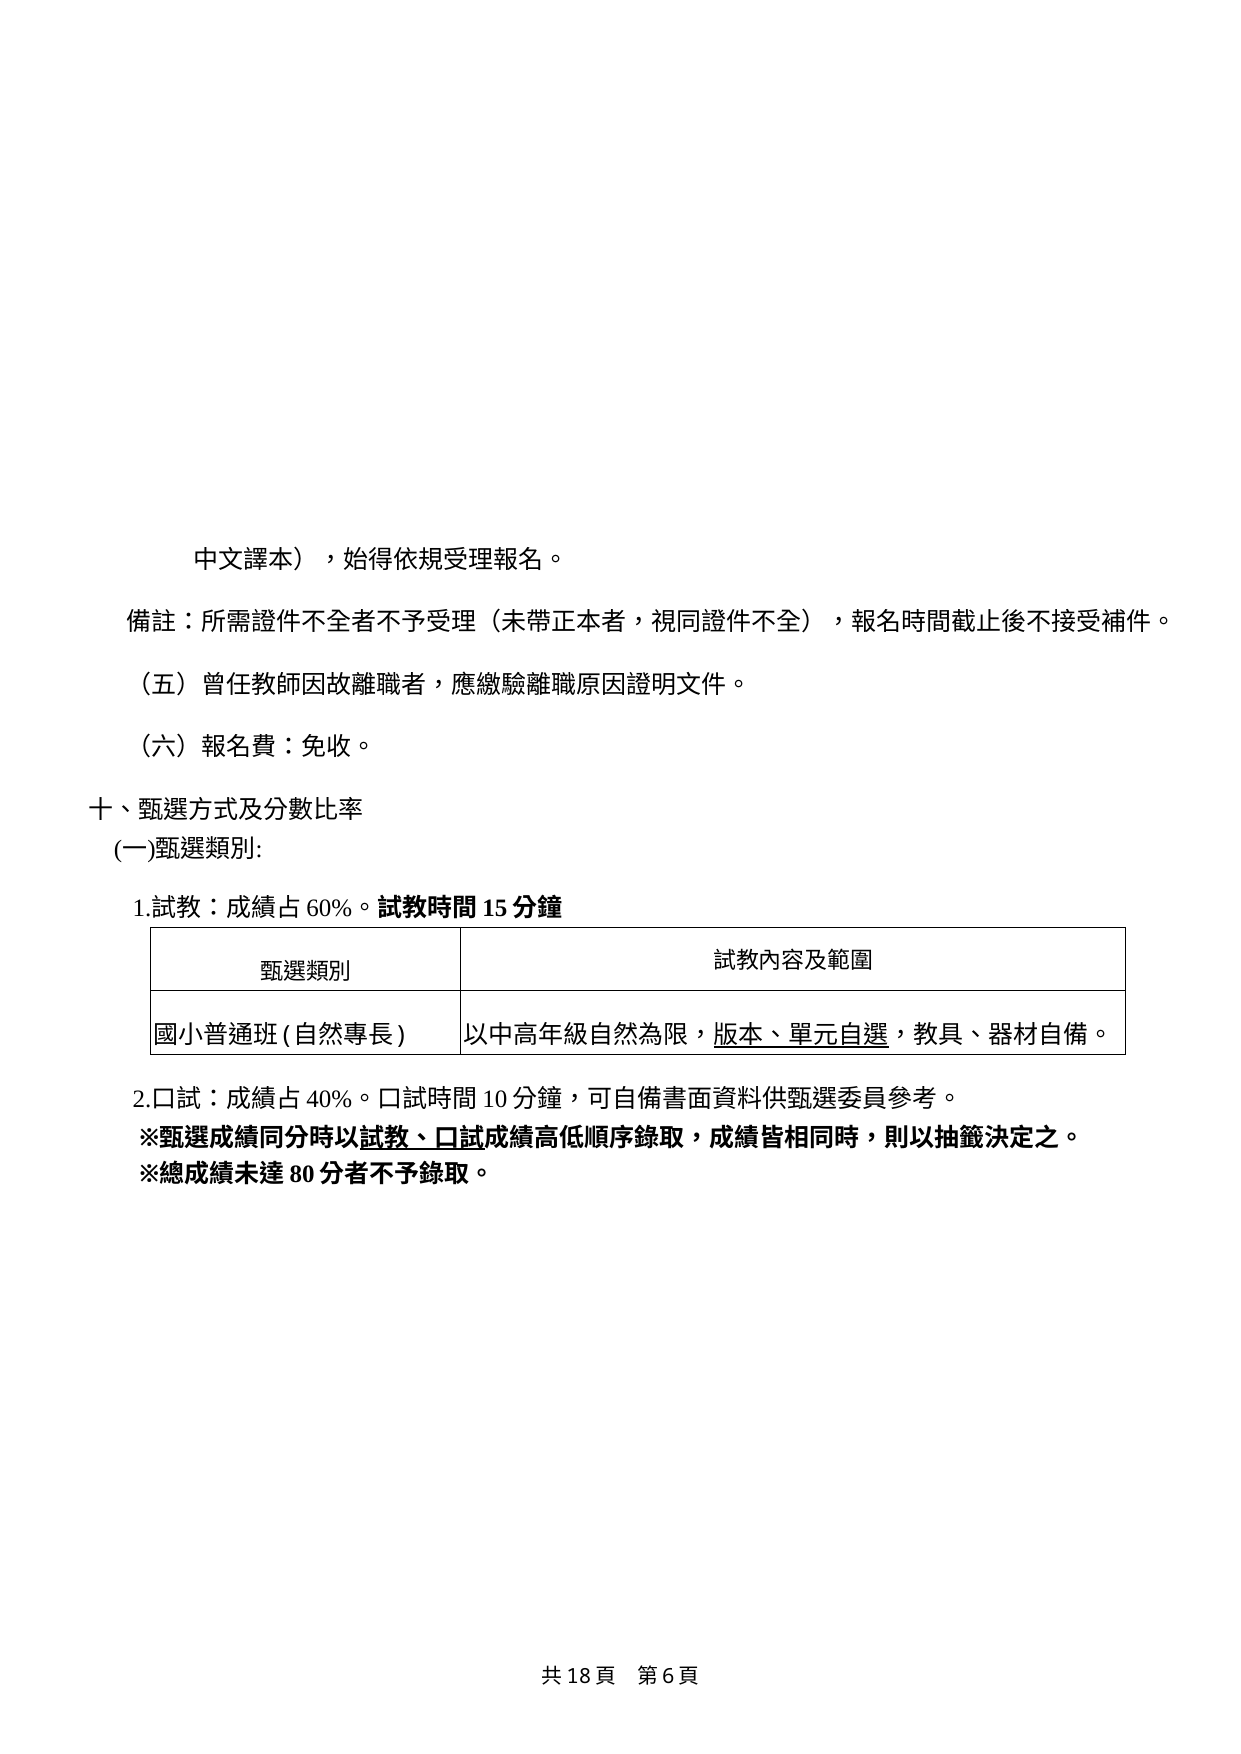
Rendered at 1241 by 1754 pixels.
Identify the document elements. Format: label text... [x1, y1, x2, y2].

table_cell 以中高年級自然為限，版本、單元自選，教具、器材自備。 [461, 991, 1125, 1054]
text 中文譯本），始得依規受理報名。 [126, 516, 1152, 578]
text 備註：所需證件不全者不予受理（未帶正本者，視同證件不全），報名時間截止後不接受補件。 [126, 578, 1152, 641]
table_cell 國小普通班(自然專長) [151, 991, 460, 1054]
text （五）曾任教師因故離職者，應繳驗離職原因證明文件。 [126, 641, 1152, 703]
text 十、甄選方式及分數比率 [89, 766, 1152, 828]
table_header 甄選類別 [151, 928, 460, 990]
text （六）報名費：免收。 [126, 703, 1152, 766]
text ※總成績未達80分者不予錄取。 [139, 1154, 1152, 1190]
text (一)甄選類別: [89, 828, 1152, 864]
table_header 試教內容及範圍 [461, 928, 1125, 990]
text ※甄選成績同分時以試教、口試成績高低順序錄取，成績皆相同時，則以抽籤決定之。 [139, 1117, 1152, 1154]
text 2.口試：成績占40%。口試時間10分鐘，可自備書面資料供甄選委員參考。 [89, 1055, 1152, 1117]
text 1.試教：成績占60%。試教時間15分鐘 [89, 864, 1152, 927]
